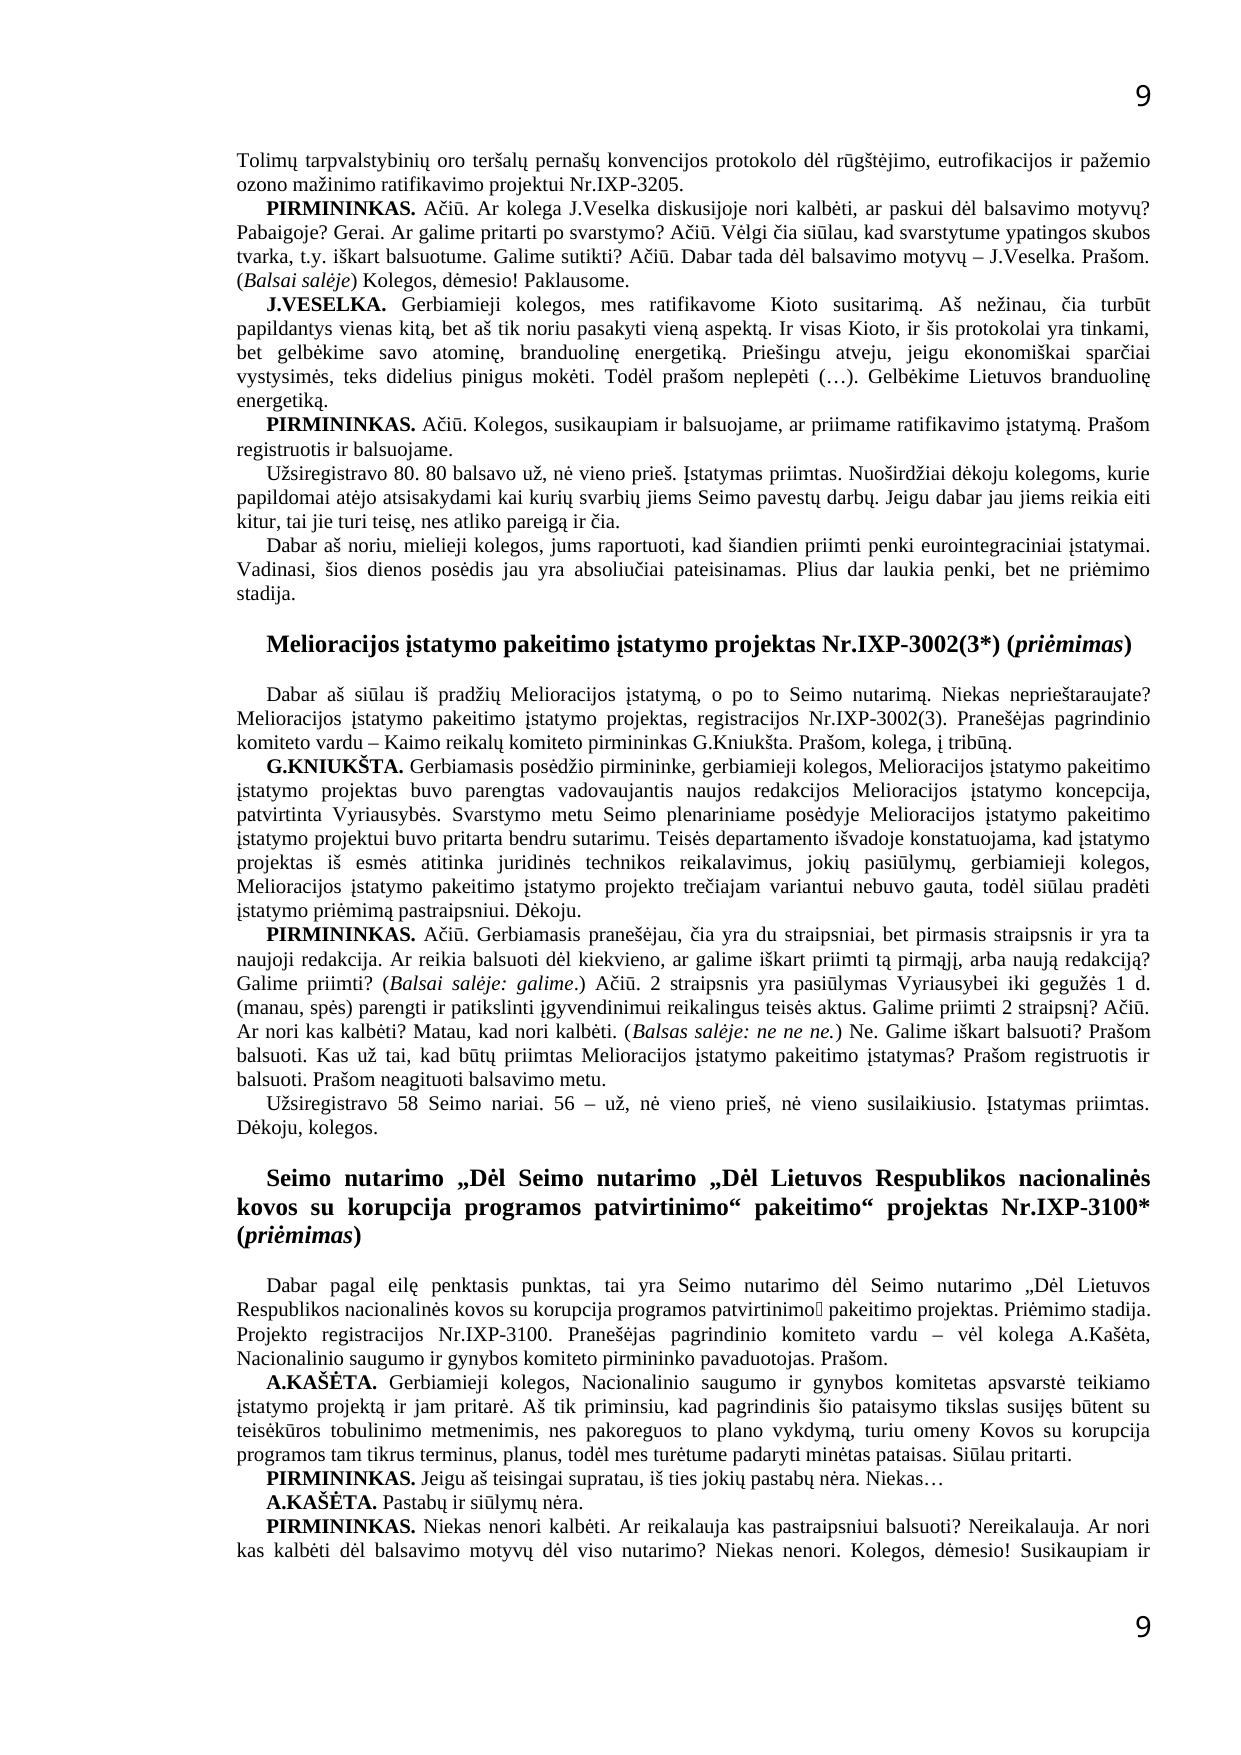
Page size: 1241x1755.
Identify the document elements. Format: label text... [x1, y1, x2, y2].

text PIRMININKAS. Ačiū. Gerbiamasis pranešėjau, čia yra du straipsniai, bet pirmasis straipsnis ir yra ta naujoji redakcija. Ar reikia balsuoti dėl kiekvieno, ar galime iškart priimti tą pirmąjį, arba naują redakciją? Galime priimti? (Balsai salėje: galime.) Ačiū. 2 straipsnis yra pasiūlymas Vyriausybei iki gegužės 1 d. (manau, spės) parengti ir patikslinti įgyvendinimui reikalingus teisės aktus. Galime priimti 2 straipsnį? Ačiū. Ar nori kas kalbėti? Matau, kad nori kalbėti. (Balsas salėje: ne ne ne.) Ne. Galime iškart balsuoti? Prašom balsuoti. Kas už tai, kad būtų priimtas Melioracijos įstatymo pakeitimo įstatymas? Prašom registruotis ir balsuoti. Prašom neagituoti balsavimo metu. [236, 922, 1152, 1091]
text Tolimų tarpvalstybinių oro teršalų pernašų konvencijos protokolo dėl rūgštėjimo, eutrofikacijos ir pažemio ozono mažinimo ratifikavimo projektui Nr.IXP-3205. [236, 148, 1152, 196]
text PIRMININKAS. Ačiū. Ar kolega J.Veselka diskusijoje nori kalbėti, ar paskui dėl balsavimo motyvų? Pabaigoje? Gerai. Ar galime pritarti po svarstymo? Ačiū. Vėlgi čia siūlau, kad svarstytume ypatingos skubos tvarka, t.y. iškart balsuotume. Galime sutikti? Ačiū. Dabar tada dėl balsavimo motyvų – J.Veselka. Prašom. (Balsai salėje) Kolegos, dėmesio! Paklausome. [236, 196, 1152, 292]
text Užsiregistravo 58 Seimo nariai. 56 – už, nė vieno prieš, nė vieno susilaikiusio. Įstatymas priimtas. Dėkoju, kolegos. [236, 1091, 1152, 1139]
text Seimo nutarimo „Dėl Seimo nutarimo „Dėl Lietuvos Respublikos nacionalinės kovos su korupcija programos patvirtinimo“ pakeitimo“ projektas Nr.IXP-3100* (priėmimas) [236, 1163, 1152, 1249]
text G.KNIUKŠTA. Gerbiamasis posėdžio pirmininke, gerbiamieji kolegos, Melioracijos įstatymo pakeitimo įstatymo projektas buvo parengtas vadovaujantis naujos redakcijos Melioracijos įstatymo koncepcija, patvirtinta Vyriausybės. Svarstymo metu Seimo plenariniame posėdyje Melioracijos įstatymo pakeitimo įstatymo projektui buvo pritarta bendru sutarimu. Teisės departamento išvadoje konstatuojama, kad įstatymo projektas iš esmės atitinka juridinės technikos reikalavimus, jokių pasiūlymų, gerbiamieji kolegos, Melioracijos įstatymo pakeitimo įstatymo projekto trečiajam variantui nebuvo gauta, todėl siūlau pradėti įstatymo priėmimą pastraipsniui. Dėkoju. [236, 754, 1152, 922]
text PIRMININKAS. Niekas nenori kalbėti. Ar reikalauja kas pastraipsniui balsuoti? Nereikalauja. Ar nori kas kalbėti dėl balsavimo motyvų dėl viso nutarimo? Niekas nenori. Kolegos, dėmesio! Susikaupiam ir [236, 1514, 1152, 1562]
text J.VESELKA. Gerbiamieji kolegos, mes ratifikavome Kioto susitarimą. Aš nežinau, čia turbūt papildantys vienas kitą, bet aš tik noriu pasakyti vieną aspektą. Ir visas Kioto, ir šis protokolai yra tinkami, bet gelbėkime savo atominę, branduolinę energetiką. Priešingu atveju, jeigu ekonomiškai sparčiai vystysimės, teks didelius pinigus mokėti. Todėl prašom neplepėti (…). Gelbėkime Lietuvos branduolinę energetiką. [236, 292, 1152, 412]
text A.KAŠĖTA. Pastabų ir siūlymų nėra. [236, 1490, 1152, 1514]
text Melioracijos įstatymo pakeitimo įstatymo projektas Nr.IXP-3002(3*) (priėmimas) [236, 629, 1152, 658]
text Dabar aš noriu, mielieji kolegos, jums raportuoti, kad šiandien priimti penki eurointegraciniai įstatymai. Vadinasi, šios dienos posėdis jau yra absoliučiai pateisinamas. Plius dar laukia penki, bet ne priėmimo stadija. [236, 533, 1152, 605]
text A.KAŠĖTA. Gerbiamieji kolegos, Nacionalinio saugumo ir gynybos komitetas apsvarstė teikiamo įstatymo projektą ir jam pritarė. Aš tik priminsiu, kad pagrindinis šio pataisymo tikslas susijęs būtent su teisėkūros tobulinimo metmenimis, nes pakoreguos to plano vykdymą, turiu omeny Kovos su korupcija programos tam tikrus terminus, planus, todėl mes turėtume padaryti minėtas pataisas. Siūlau pritarti. [236, 1369, 1152, 1466]
text Dabar aš siūlau iš pradžių Melioracijos įstatymą, o po to Seimo nutarimą. Niekas neprieštaraujate? Melioracijos įstatymo pakeitimo įstatymo projektas, registracijos Nr.IXP-3002(3). Pranešėjas pagrindinio komiteto vardu – Kaimo reikalų komiteto pirmininkas G.Kniukšta. Prašom, kolega, į tribūną. [236, 682, 1152, 754]
text PIRMININKAS. Ačiū. Kolegos, susikaupiam ir balsuojame, ar priimame ratifikavimo įstatymą. Prašom registruotis ir balsuojame. [236, 412, 1152, 461]
text Užsiregistravo 80. 80 balsavo už, nė vieno prieš. Įstatymas priimtas. Nuoširdžiai dėkoju kolegoms, kurie papildomai atėjo atsisakydami kai kurių svarbių jiems Seimo pavestų darbų. Jeigu dabar jau jiems reikia eiti kitur, tai jie turi teisę, nes atliko pareigą ir čia. [236, 461, 1152, 533]
text PIRMININKAS. Jeigu aš teisingai supratau, iš ties jokių pastabų nėra. Niekas… [236, 1466, 1152, 1490]
text Dabar pagal eilę penktasis punktas, tai yra Seimo nutarimo dėl Seimo nutarimo „Dėl Lietuvos Respublikos nacionalinės kovos su korupcija programos patvirtinimo pakeitimo projektas. Priėmimo stadija. Projekto registracijos Nr.IXP-3100. Pranešėjas pagrindinio komiteto vardu – vėl kolega A.Kašėta, Nacionalinio saugumo ir gynybos komiteto pirmininko pavaduotojas. Prašom. [236, 1273, 1152, 1369]
